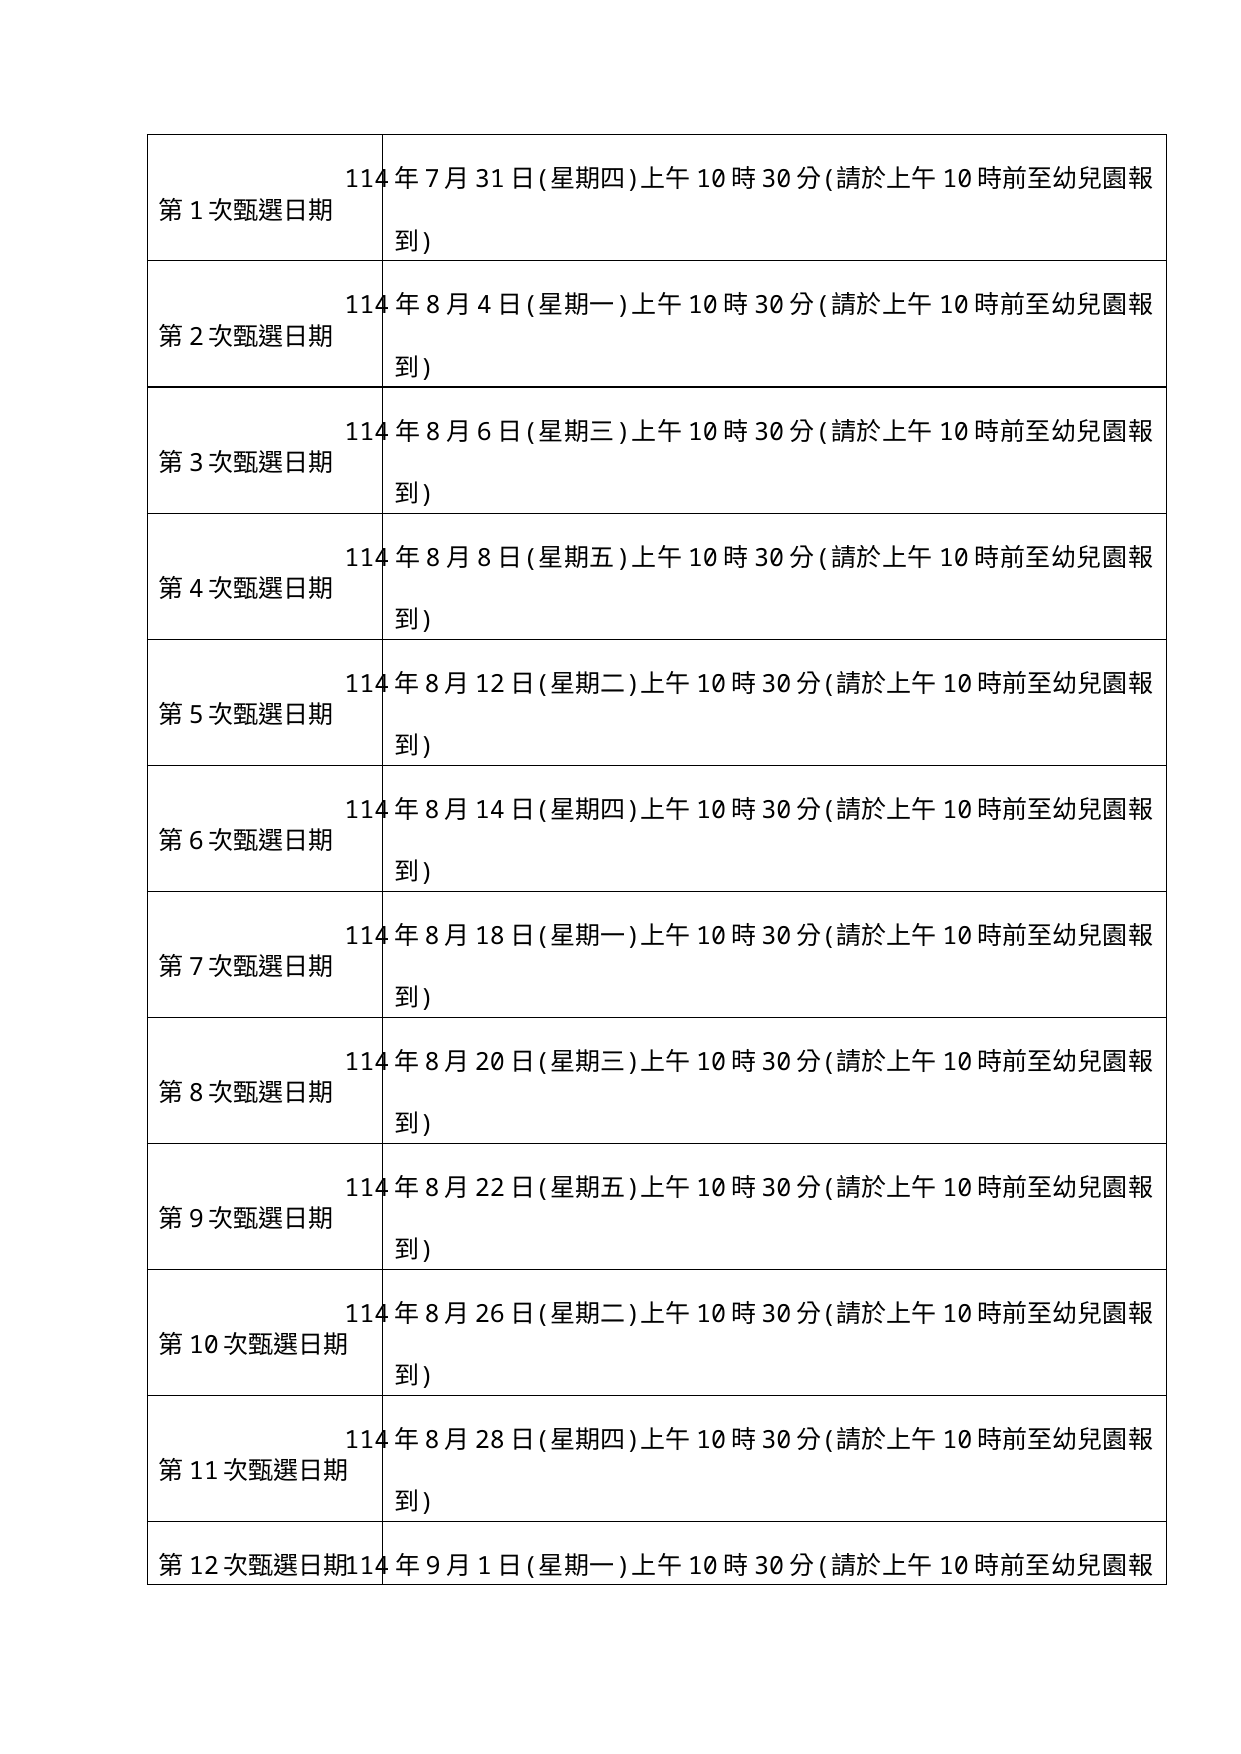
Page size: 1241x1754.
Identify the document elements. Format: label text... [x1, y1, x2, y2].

table_cell 114年8月20日(星期三)上午10時30分(請於上午10時前至幼兒園報到) [383, 1018, 1166, 1143]
table_cell 114年9月1日(星期一)上午10時30分(請於上午10時前至幼兒園報到) [383, 1522, 1166, 1584]
table_cell 114年8月6日(星期三)上午10時30分(請於上午10時前至幼兒園報到) [383, 388, 1166, 512]
table_cell 114年8月26日(星期二)上午10時30分(請於上午10時前至幼兒園報到) [383, 1270, 1166, 1395]
table_header 114年7月31日(星期四)上午10時30分(請於上午10時前至幼兒園報到) [383, 135, 1166, 260]
table_cell 第7次甄選日期 [148, 892, 382, 1017]
table_cell 第4次甄選日期 [148, 514, 382, 638]
table_cell 第5次甄選日期 [148, 640, 382, 764]
table_cell 第11次甄選日期 [148, 1396, 382, 1521]
table_cell 114年8月8日(星期五)上午10時30分(請於上午10時前至幼兒園報到) [383, 514, 1166, 638]
table_cell 第3次甄選日期 [148, 388, 382, 512]
table_header 第1次甄選日期 [148, 135, 382, 260]
table_cell 第12次甄選日期 [148, 1522, 382, 1584]
table_cell 114年8月22日(星期五)上午10時30分(請於上午10時前至幼兒園報到) [383, 1144, 1166, 1269]
table_cell 114年8月14日(星期四)上午10時30分(請於上午10時前至幼兒園報到) [383, 766, 1166, 891]
table_cell 114年8月18日(星期一)上午10時30分(請於上午10時前至幼兒園報到) [383, 892, 1166, 1017]
table_cell 第8次甄選日期 [148, 1018, 382, 1143]
table_cell 114年8月4日(星期一)上午10時30分(請於上午10時前至幼兒園報到) [383, 261, 1166, 386]
table_cell 114年8月12日(星期二)上午10時30分(請於上午10時前至幼兒園報到) [383, 640, 1166, 764]
table_cell 第10次甄選日期 [148, 1270, 382, 1395]
table_cell 114年8月28日(星期四)上午10時30分(請於上午10時前至幼兒園報到) [383, 1396, 1166, 1521]
table_cell 第6次甄選日期 [148, 766, 382, 891]
table_cell 第9次甄選日期 [148, 1144, 382, 1269]
table_cell 第2次甄選日期 [148, 261, 382, 386]
